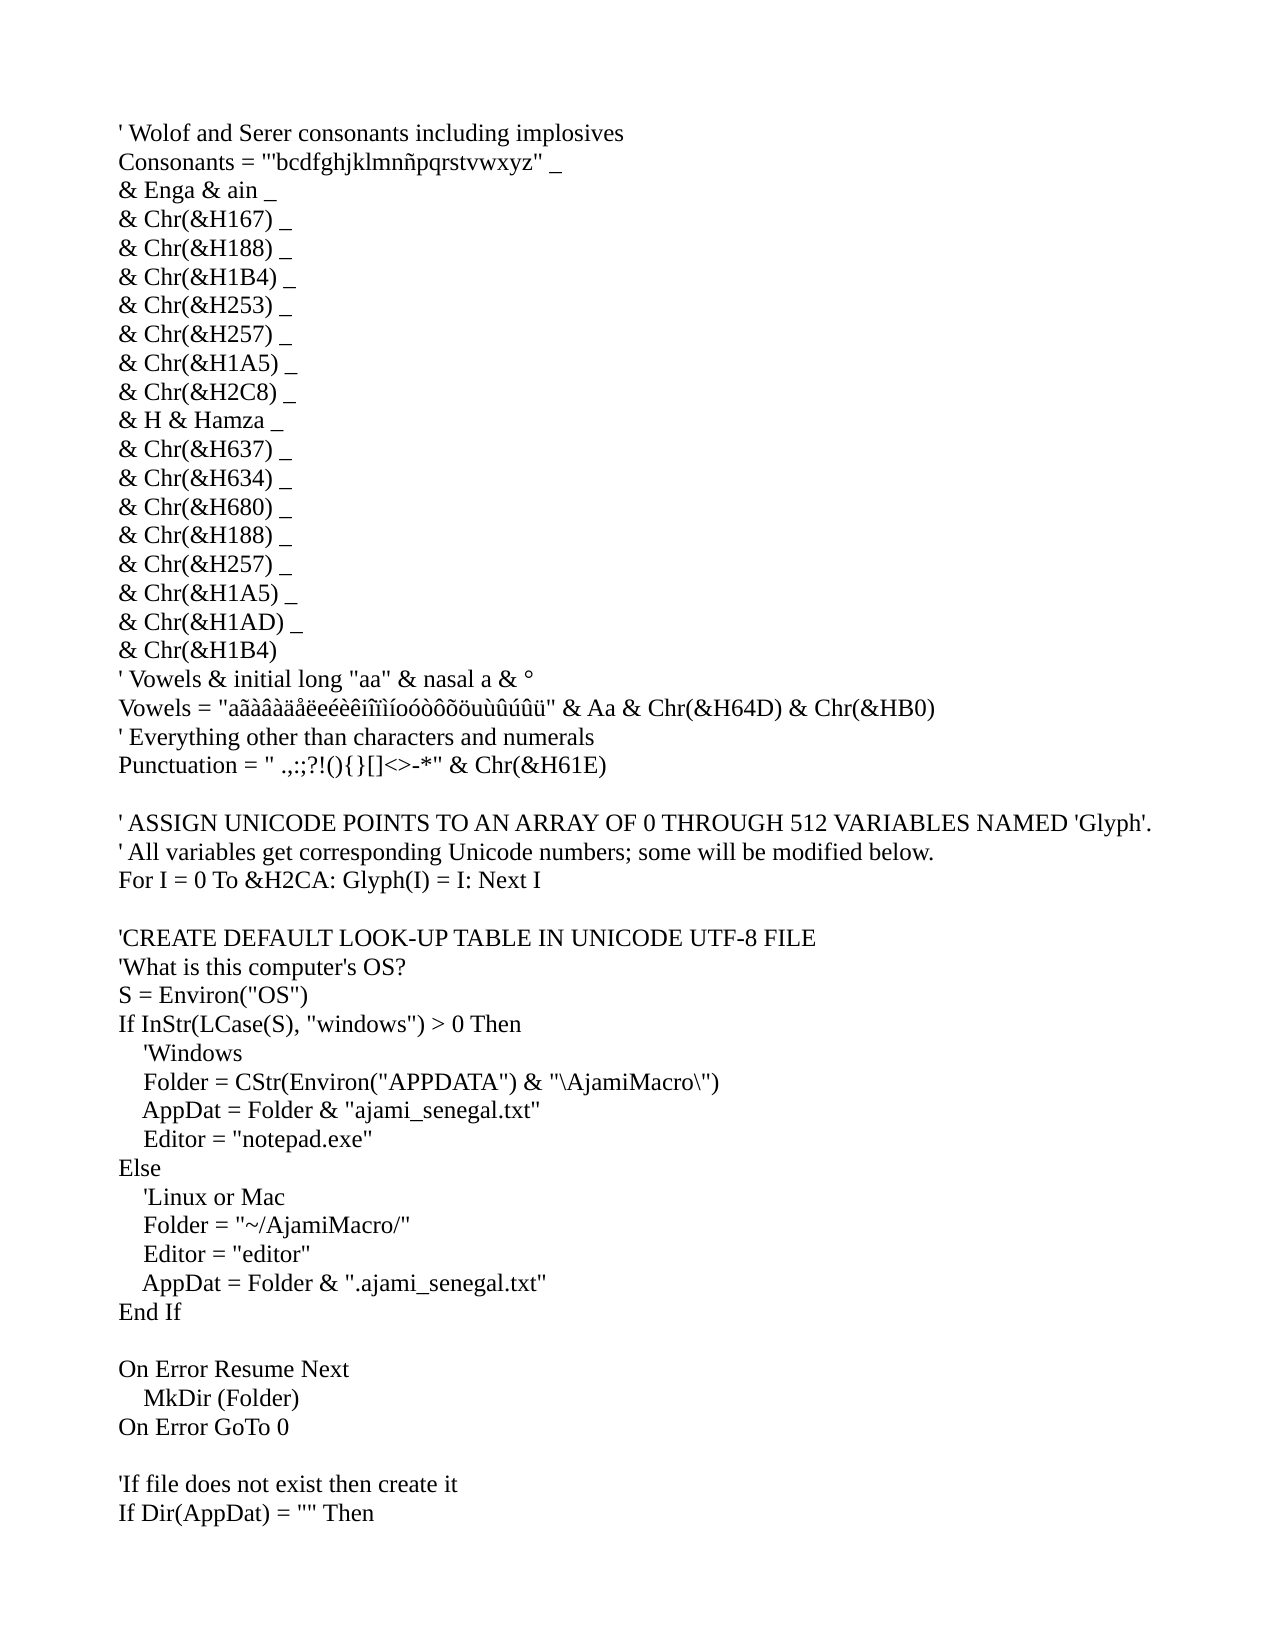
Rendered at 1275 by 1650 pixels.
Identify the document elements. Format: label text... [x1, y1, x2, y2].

text & Chr(&H188) _ [118, 521, 1157, 549]
text & Chr(&H257) _ [118, 549, 1157, 578]
text & Chr(&H1AD) _ [118, 607, 1157, 636]
text Else [118, 1153, 1157, 1182]
text End If [118, 1297, 1157, 1326]
text & Chr(&H1A5) _ [118, 578, 1157, 607]
text Folder = "~/AjamiMacro/" [118, 1211, 1157, 1239]
text ' ASSIGN UNICODE POINTS TO AN ARRAY OF 0 THROUGH 512 VARIABLES NAMED 'Glyph'. [118, 808, 1157, 837]
text & Chr(&H680) _ [118, 492, 1157, 521]
text ' Everything other than characters and numerals [118, 722, 1157, 751]
text For I = 0 To &H2CA: Glyph(I) = I: Next I [118, 866, 1157, 894]
text On Error Resume Next [118, 1354, 1157, 1383]
text 'If file does not exist then create it [118, 1469, 1157, 1498]
text & Chr(&H188) _ [118, 233, 1157, 262]
text Consonants = "'bcdfghjklmnñpqrstvwxyz" _ [118, 147, 1157, 176]
text S = Environ("OS") [118, 981, 1157, 1009]
text & Chr(&H2C8) _ [118, 377, 1157, 406]
text ' All variables get corresponding Unicode numbers; some will be modified below. [118, 837, 1157, 866]
text & Chr(&H167) _ [118, 204, 1157, 233]
text MkDir (Folder) [118, 1383, 1157, 1412]
text & Chr(&H257) _ [118, 319, 1157, 348]
text Punctuation = " .,:;?!(){}[]<>-*" & Chr(&H61E) [118, 751, 1157, 779]
text & Chr(&H253) _ [118, 291, 1157, 319]
text & Chr(&H637) _ [118, 434, 1157, 463]
text Vowels = "aãàâàäåëeéèêiîïìíoóòôõöuùûúûü" & Aa & Chr(&H64D) & Chr(&HB0) [118, 693, 1157, 722]
text & Chr(&H1B4) [118, 636, 1157, 664]
text 'CREATE DEFAULT LOOK-UP TABLE IN UNICODE UTF-8 FILE [118, 923, 1157, 952]
text & Chr(&H634) _ [118, 463, 1157, 492]
text On Error GoTo 0 [118, 1412, 1157, 1441]
text 'What is this computer's OS? [118, 952, 1157, 981]
text 'Linux or Mac [118, 1182, 1157, 1211]
text ' Vowels & initial long "aa" & nasal a & ° [118, 664, 1157, 693]
text ' Wolof and Serer consonants including implosives [118, 118, 1157, 147]
text AppDat = Folder & ".ajami_senegal.txt" [118, 1268, 1157, 1297]
text 'Windows [118, 1038, 1157, 1067]
text Folder = CStr(Environ("APPDATA") & "\AjamiMacro\") [118, 1067, 1157, 1096]
text If Dir(AppDat) = "" Then [118, 1498, 1157, 1527]
text & H & Hamza _ [118, 406, 1157, 434]
text Editor = "notepad.exe" [118, 1124, 1157, 1153]
text Editor = "editor" [118, 1239, 1157, 1268]
text & Chr(&H1A5) _ [118, 348, 1157, 377]
text AppDat = Folder & "ajami_senegal.txt" [118, 1096, 1157, 1124]
text & Enga & ain _ [118, 176, 1157, 204]
text & Chr(&H1B4) _ [118, 262, 1157, 291]
text If InStr(LCase(S), "windows") > 0 Then [118, 1009, 1157, 1038]
